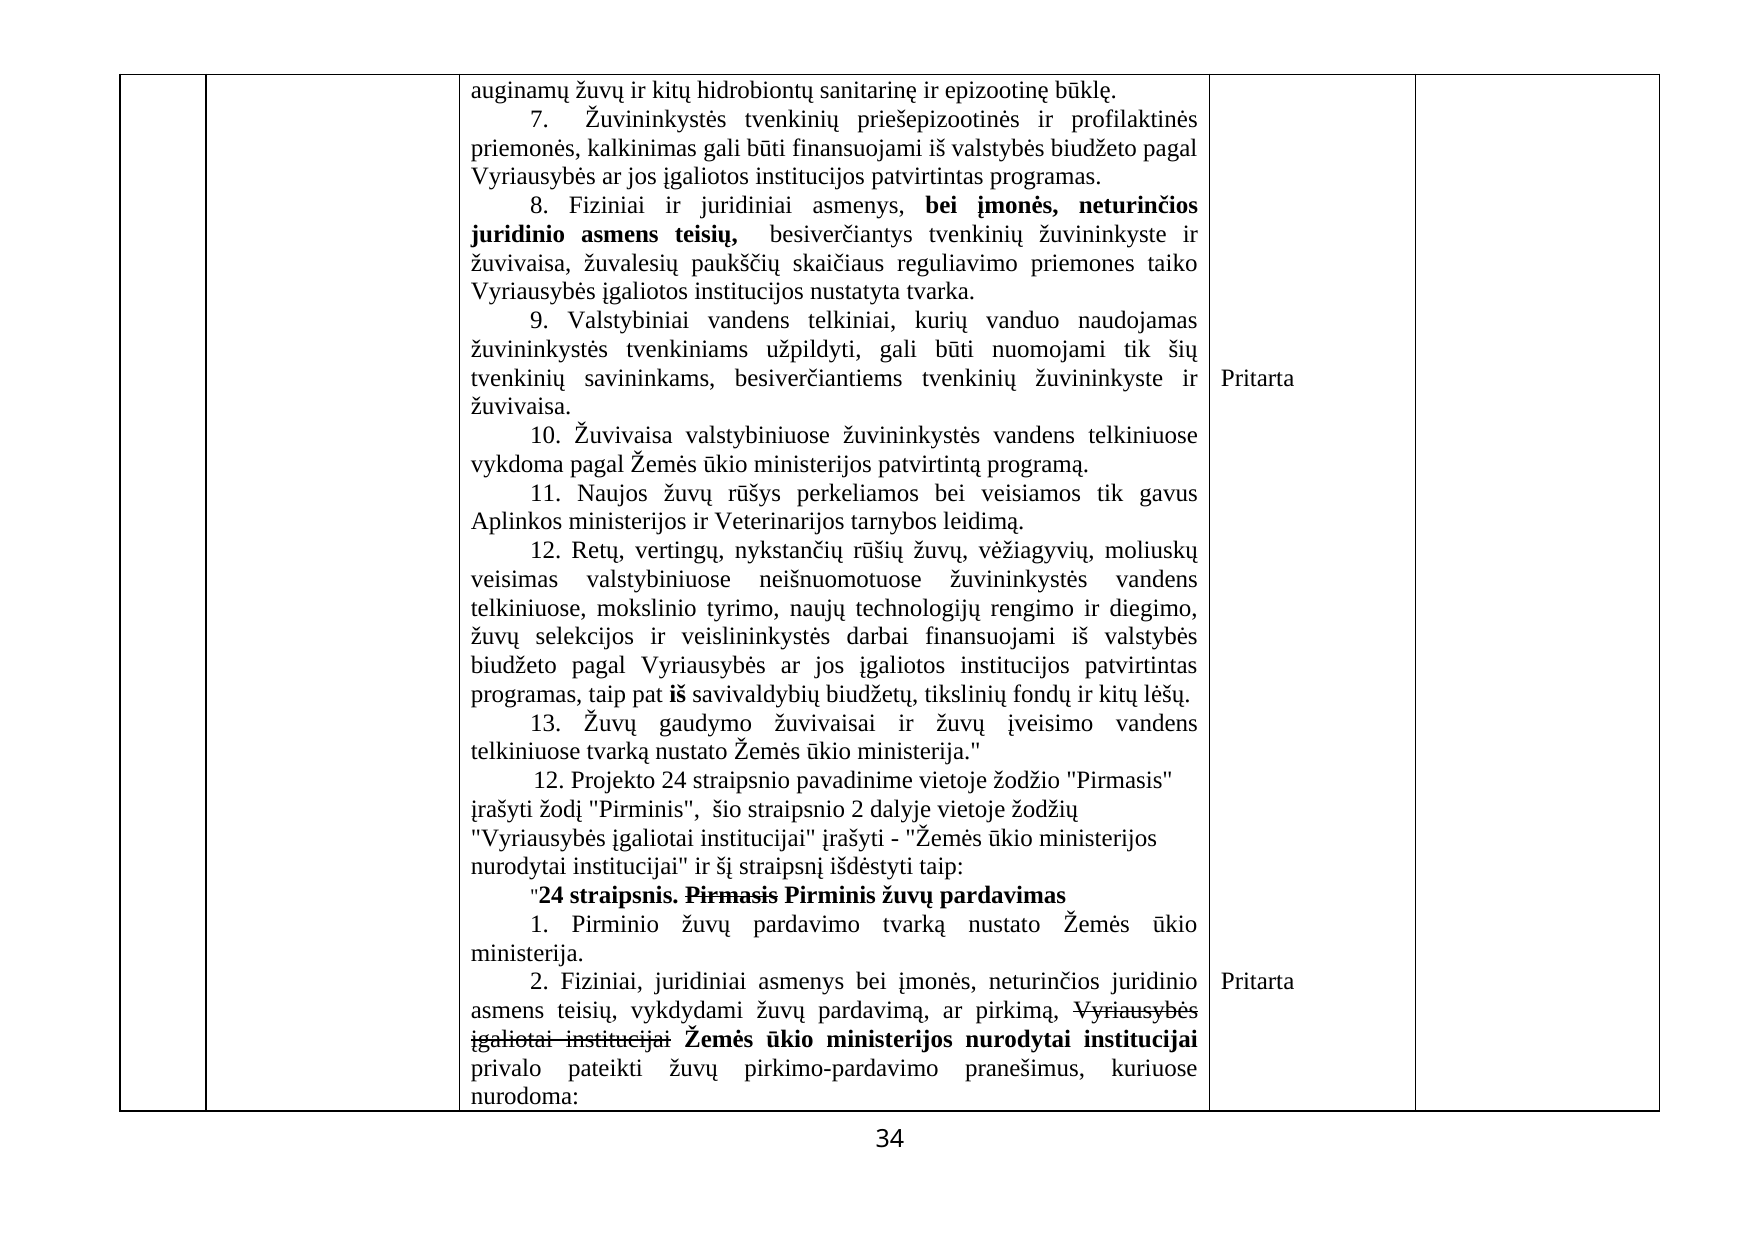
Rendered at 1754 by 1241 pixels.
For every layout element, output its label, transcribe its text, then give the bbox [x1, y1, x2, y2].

table_cell Siūlo tokius pakeitimus: 1. Siūlome 2 straipsnyje sąvokas išdėtyti abecelės tvarka. 2. 2 straipsnio 1 dalį papildyti žodžiu "akvakultūra”. 3. 2 straipsnio 4 dalį papildyti žodžiais: "natūraliai atsikuriančias arba". 4. 2 straipsnyje 10 dalyje išbraukti žodžius: "su hidrotechnikos statiniais". 5. 2 straipsnio 11 dalyje išbraukti žodį " bendras" ir įrašyti "maksimalus" bei papildyti žodžiais: “atskirame vandens telkinyje". 6. 2 straipsnio 19 dalį papildyti žodžiu: "žuvies". 7. 2 skirsnio 3 straipsnį papildyti žodžiu "Aplinkos" bei papildyti 2 punktais: "2. Žemės ūkio ministerija vykdo žuvininkystės ūkio politikos formavimo, šios ūkio šakos administravimo, žuvivaisos bei visas žuvininkystės integravimo į Europos Sąjungą funkcijas. 3. Aplinkos ministerija vykdo žuvų išteklių apsaugos, šių išteklių naudojimo kontrolės bei limitų vidaus vandenyse nustatymo ir jų panaudojimo kontrolės funkcijas". 8. 5 straipsnio 2 punkte išbraukti žodžius: " Valstybinės reikšmės vandens telkiniai žvejybai nenuomojami." ir papildyti 4 punktu: 4.Vandens telkinių savininkai yra atsakingi už jų valdomų telkinių žuvų išteklių būklę tausojantį jų naudojimą". 9. 3 skirsnio 6 straipsnio 1 dalyje įrašyti žodį : "valstybinių" , bei išbraukti žodžius: "išskyrus privačių žuvininkystės tvenkinių". 10. 3 skirsnio 7 straipsnio 3 punktą papildyti žodžiu: "(speciali)". 11. 8 straipsnio 2 punkte išbraukti antrą sakinį. 12. 9 straipsnio 1 punktą išbraukti ir pakeisti sekančiai: " Mėgėjiška žvejyba leidžiama visuose Lietuvos Respublikos vandens telkiniuose, jeigu juose ši žvejyba neuždrausta. Atsisakyti 3 ir 5 punktų bei papildyti nauju 2 punktu: "2. Privačiuose ir nuomojamuose vandens telkiniuose mėgėjiška žvejyba gali būti reglamentuojama savininko arba nuomininko teise. Prie tokių vandens telkinių turi būti įrengti informaciniai ženklai." 13.10 straipsnio 1 punkte išbraukti žodžius: " kuri nustato tokios žvejybos sąlygas ir ataskaitų pateikimo tvarką" ir papildyti žodžiais:" leidimų išdavimo (kitai) specialiai žvejybai tvarką ir sąlygas nustato Aplinkos ministerija". 14. 10 straipsnio 5 punktą papildyti žodžiu : "(specialios)" 15. 11 straipsnio 3 punkto 1 dalyje išbraukti žodį "kiekinių"; - 4 dalies atsisakyti; - 5 dalyje išbraukti žodžius:"laiko sutrumpinimas" ir įrašyti:" terminų ir vietų ribojimas"; - 7 dalyje išbraukti žodžius: "ir svorio". 16. 12 straipsnio 2 punktą papildyti žodžiais:" jeigu nuomos sutartyje nenumatyta kitaip"; - 3 punktą papildyti žodžiu: "specialiai"; - 4 punktą papildyti žodžiais: "naudojimo vietos ir būdai"; - 5 punkto išbraukti du sakinius ir papildyti:" Žuvų, kurių žvejyba dėl jų išteklių būklės ribojama, limitus nustato Aplinkos ministerija. Žvejybos kvotų skyrimo fiziniams ir juridiniams asmenims tvarką nustato Žemės ūkio ministerija. Tais atvejais, kai nustatyto žvejybos limito nepakanka visų fizinių ir juridinių asmenų bei įmonių, neturinčių juridinio asmens teisių, įstatymų nustatyta tvarka įteisinusių verslinės žvejybos veiklą ir atestuotų Žemės ūkio ministerijos nustatyta tvarka, poreikiams tenkinti, žvejybos kvotos skiriamos viešo aptarimo būdu." 17. 13 straipsnio 3 punktą papildyti žodžiais:”žvejybos ir” bei “teisės”, pakeisti numeraciją 18. 13 straipsnį papildyti nauju 3 punktu, o buvusį 3 pakeisti į 4. 19. 16 straipsnį papildyti 4 punktu. 20.17 straipsnio 10 punktą papildyti žodžiais:” suderinta su Aplinkos ministerija”. 21. 17 straipsnio 13 punkte žodžius ” Žemės ūkio ministerija” išbraukti ir pakeisti į “Aplinkos ministerija”. 22. 5 skirsnio 19 straipsnyje 1 punkto 2 dalyje išbraukti žodžius:” Žemės ūkio ministerija” ir įrašyti: “Vyriausybės įgaliotos institucijos”. 23. 20 straipsnio 2 punktą išbraukti ir įrašyti sekančiai: “Atviros jūros rajonuose,kuriuose žvejybą reguliuoja tarptautinės organizacijos, Lietuvos jūriniai žvejybos laivai žvejoja laikydamiesi tų organizacijų reikalavimų, taip pat šio įstatymo ir kitų teisės aktų, reguliuojančių žvejybos tvarką, reikalavimų.” 24. 21 straipsnio pavadinime išbraukti žodžius:” ir tarptautinių žvejybos organizacijų reguliuojamuose akvatorijose”. 25. 21 straipsnyje išbraukti trečią dalį. 26.7 skirsnio 24 straipsnio pavadinime išbraukti žodį “Pirmasis” ir įrašyti “Pirminis”. 27. 24 straipsnio 2 punkte išbraukti žodžius “pardavimą ar ” ir įrašyti “pirminį”. 28. 8 skirsnio 28 straipsnį išbraukti ir pakeisti nauju:”28. Straipsnis. Žalos ir nuostolių žuvų ištekliams atlyginimas. 1.Juridiniai ir fiziniai asmenys, savo veikla padarę žalą žuvų ištekliams, privalo atlyginti visą žalą ir nuostolius. 2. Žalos ir nuostolių žuvų ištekliams apskaičiavimo tvarką bei įkainius nustato Lietuvos Respublikos Vyriausybė arba jos pavedimu Aplinkos ministerija.” 29.29 straipsnio pavadinime išbraukti žodžius: “neteisėta veikla” ir papildyti žodžiais: “ir nuostolius”. 30. 29 straipsnyje išbraukti žodžius: “neteisėta veikla” ir papildyti žodžiais :“ir nuostolių”. Pasiūlyti Pagrindiniam komitetui: 1. Projekto 1 straipsnio 1 dalį papildyti žodžiais "valstybiniuose vandens telkiniuose" ir "žuvų", o 2 dalį - "valstybiniuose vandens telkiniuose" ir šį straipsnį išdėstyti taip: "1 straipsnis. Žuvininkystės įstatymo paskirtis ir galiojimo teritorija 1. Žuvininkystės įstatymas reguliuoja santykius, atsirandančius žvejybos valstybiniuose vandens telkiniuose, akvakultūros, žuvų perdirbimo ir patekimo į rinką srityse. 2. Šio įstatymo tikslas yra užtikrinti tausojančią žvejybą valstybiniuose vandens telkiniuose, žuvų išteklių apsaugą bei atkūrimą, ir žvejybos kontrolę atsižvelgiant į ekologines sąlygas, žuvininkystės ekonomiką, žvejų, žuvų augintojų,perdirbėjų bei vartotojų interesus. 3. Šio įstatymo nuostatos galioja Lietuvos Respublikos sausumos teritorijoje, vidaus vandenyse, teritorinėje jūroje, išskirtinėje ekonominėje zonoje, o Lietuvos žvejybos laivuose -visuose vandenyse." 2. Projekto 3 straipsnį papildyti žodžiais: "valstybiniuose vandens telkiniuose" ir šį straipsnį išdėstyti taip: " 3 straipsnis. Žuvininkystės valdymas. Žuvininkystę valstybiniuose vandens telkiniuose valdo ir šiame įstatyme nurodytus tikslus pagal kompetenciją įgyvendina Žemės ūkio ministerija bei kitos Vyriausybės įgaliotos institucijos." 3. Projekto 5 straipsnio 2 dalyje išbraukti žodžius "Valstybinės reikšmės vandens telkiniai" ir šią dalį papildyti žodžiais "Valstybiniai žuvininkystės telkiniai, turintys valstybinę reikšmę", o antrą šios dalies sakinį papildyti žodžiu "žuvininkystės". Visą 5 straipsnį išdėstyti taip: "5 straipsnis. Lietuvos žuvininkystės vandens telkinių valdymas 1. Lietuvos valstybinius žuvininkystės vandens telkinius valdo Vyriausybė arba jos įgaliotos institucijos šio ir kitų įstatymų nustatyta tvarka. 2. Valstybinės reikšmės vandens telkiniai Valstybiniai žuvininkystės telkiniai, turintys valstybinę reikšmę, žvejybai nenuomojami. Nuomotinų valstybės žuvininkystės vandens telkinių sąrašą tvirtina Vyriausybė. 3. Privačius žuvininkystės vandens telkinius valdo jų savininkai, vadovaudamiesi įstatymais ir kitais teisės aktais." 4. Įstatymo projekto 6 straipsnio 1 dalį papildyti žodžiais "ir nuomojamų iš valstybės" taip pat šią ir 2 dalį papildyti žodžiais "Lietuvos Respublikos". Visą 6 straipsnį išdėstyti taip: "6 straipsnis. Lietuvos žuvų ištekliai 1. Lietuvos žuvininkystės vandens telkinių žuvų ištekliai, išskyrus privačių ir nuomojamų iš valstybės žuvininkystės tvenkinių, nuosavybės teise priklauso valstybei. Jų naudojimo tvarką nustato šis ir kiti Lietuvos Respublikos įstatymai bei kiti teisės aktai. 2. Privačių vandens telkinių savininkai žvejoja šio ir kitų įstatymų bei kitų Lietuvos Respublikos teisės aktų nustatyta tvarka." 5. Pakeisti 8 straipsnio 2 dalį ir visą šį straipsnį išdėstyti taip: "8 straipsnis. Verslinė žvejyba Versline žvejyba gali užsiimti Lietuvos fiziniai, juridiniai asmenys bei įmonės, neturinčios juridinio asmens teisių, Lietuvos Respublikos įstatymų nustatyta tvarka įteisinę veiklą šioje srityje, atestuoti Žemės ūkio ministerijos nustatyta tvarka ir pagal šio įstatymo 12 straipsnį įgiję teisę žvejoti. Teisė į verslinę žvejybą suteikiama žvejybos leidimais arba vidaus vandens telkinių nuomos verslinei žvejybai sutartimis. Teisė žvejoti vidaus vandens telkiniuose nuomos verslinei žvejybai sutartimis suteikiama tik atestuotiems nuomininkams. 2. Teisė į verslinę žvejybą suteikiama išduodant žvejybos leidimus arba sudarant vidaus vandens telkinių nuomos verslinei žvejybai sutartis. Nuomos sutartys užsiimti versline žvejyba vidaus vandens telkiniuose sudaromos tik su atestuotais nuomininkais." 6. Papildyti 9 straipsnio 1 dalį žodžiais: "ir išnuomotus" bei "kuriuose mėgėjiška žvejyba uždrausta" ir išbraukti žodį "tokių". Visą 9 straipsnį išdėstyti taip: 9 straipsnis. Mėgėjiška žvejyba 1. Kiekvienas Lietuvos Respublikos gyventojas turi teisę į mėgėjišką žvejybą visuose Lietuvos Respublikos vandens telkiniuose, jeigu juose mėgėjiška žvejyba neuždrausta, išskyrus privačius ir išnuomotus vandens telkinius. Prie tokių vandens telkinių, kuriuose mėgėjiška žvejyba uždrausta turi būti įrengti įspėjamieji ženklai. 2. Užsienio valstybių piliečiai žvejoja Lietuvos Respublikos vandens telkiniuose Lietuvos Respublikos įstatymuose, žvejybos taisyklėse, kituose teisės aktuose nustatyta tvarka. Jeigu ypatingai vertingų žuvų mėgėjiškai žvejybai vandens telkiniuose ar jų dalyje yra nustatyti limitai, žvejoti galima tik gavus leidimus. 4. Mėgėjiškos žvejybos organizavimo ir žvejybos leidimų išdavimo tvarką nustato Vyriausybė arba jos įgaliota institucija. 5. Šio straipsnio nuostatos negalioja vandens telkiniuose, naudojamuose kitai (specialiai) žvejybai." 7. Pakeisti 10 straipsnį jį išdėstant taip: "10 straipsnis. Kita (speciali) žvejyba 1. Leidimus kitai (specialiai) žvejybai išduoda Žemės ūkio ministerija, kuri nustato tokios žvejybos sąlygas ir bei ataskaitų apie ją pateikimo tvarką. 2. Leidimais kitai (specialiai) žvejybai gali būti suteikiama teisė išduodami žvejoti bet kuriame valstybiniame žuvininkystės vandens telkinyje. 3. Leidimai žvejoti žuvivaisos tikslais žvejybai išnuomotuose valstybiniuose žuvininkystės vandens telkiniuose gali būti išduodami tik nuomininkui sutikus. 4. Privačiuose ir nuomojamuose vandens telkiniuose leidimai kitai (specialiai) žvejybai bet kokia žvejyba leidžiama tik savininkui sutikus. Be savininko sutikimo leidimai kitai (specialiai) žvejybai gali būti išduodami kita(speciali ) žvejyba leidžiama tik esant ypatingai ekologinei situacijai (epizootijos židinys, ypač vertingų mokslui objektų tyrimai, nepageidaujamų Lietuvai augalų ir gyvūnų rūšių atsiradimas ir kt.). 5. Vandens telkinio savininkas arba nuomininkas turi teisę gauti kompensaciją už kitos (specialios) žvejybos metu jo telkinyje sugautas žuvis. Kompensavimo tvarką ir dydžius už kitą (specialią) žvejybą tvarką ir dydžius nustato Vyriausybės įgaliota institucija Žemės ūkio ministerija." 8. Išbraukti 12 straipsnio 2 dalyje žodžius "Vyriausybės arba jos įgaliotos institucijos" bei "savininkas" ir įrašyti: "Žemės ūkio ministerijos", "valstybinio", "valdytojas", 3 dalį papildyti žodžiu "(specialiai)". Visą 12 straipsnį išdėstyti taip: "12 straipsnis. Žvejybos teisės suteikimas 1. Teisė žvejoti suteikiama: išduodant žvejybos leidimus; sudarant vidaus vandens telkinių nuomos verslinei ir mėgėjiškai žvejybai sutartis. 2. Teisę žvejoti Vyriausybės arba jos įgaliotos institucijos Žemės ūkio ministerijos nustatyta tvarka suteikia valstybinio vandens telkinio savininkas valdytojas arba nuomininkas. Nuomininkas gali suteikti teisę tik mėgėjiškai žvejybai. 3. Teisę kitai (specialiai) žvejybai gali suteikti Žemės ūkio ministerija bei vandens telkinių savininkai. 4. Žvejybos teisės suteikimo dokumentuose nustatomos žuvų išteklių atkūrimo ir saugojimo sąlygos. 5. Žuvų, kurių žvejyba dėl jų išteklių būklės yra limituojama, žvejybos limitus ir žvejybos kvotų skyrimo tvarką nustato Žemės ūkio ministerija. Tais atvejais, kai nustatyto žvejybos limito nepakanka visiems fiziniams, juridiniams asmenims bei įmonėms, neturinčioms juridinio asmens teisų, įstatymų nustatyta tvarka įteisinusiems verslinės žvejybos veiklą ir atestuotiems Žemės ūkio ministerijos, Žemės ūkio ministerija turi teisę skirti žvejybos kvotas konkurso būdu." 9. Pakeisti 13 straipsnio 2 dalį ir visą šį straipsnį išdėstyti taip: "13 straipsnis. Žvejybos teisės pasibaigimo pagrindai 1. Žvejybos teisė pasibaigia: 1) pasibaigus terminui, nustatytam leidimu arba nuomos sutartimi; 2) mirus nuomininkui, kai įpėdiniai neperima su nuomos sutartimi susijusių teisių ir pareigų arba įpėdinių nėra; 3) likvidavus juridinį asmenį; 4) nustatyta tvarka visam laikui ar laikinai uždraudus žvejybą vandens telkinyje arba jo dalyje; 5) kitais atvejais, numatytais žvejybos leidime arba nuomos sutartyje; 6) teismo sprendimu. 2. Žvejybos teisė pasibaigia anuliavus žvejybos leidimą arba nutraukus nuomos sutartį, kai juridiniai ir fiziniai ir juridiniai asmenys bei įmonės, neturinčios juridinio asmens teisių, nesilaiko žvejybą reglamentuojančių įstatymų, kitų teisės norminių aktų, leidimuose bei nuomos sutartyse nustatytų sąlygų. 3.Ginčus dėl žuvų išteklių naudojimo sprendžia teismas." 10. Projekto 15 straipsnio 2 punkte išbraukti žodžius "naudodami žuvų išteklius", 3 punkte - "jeigu jie yra valstybinių vidaus vandens telkinių nuomininkai Vyriausybės įgaliotos institucijos nustatyta tvarka" ir visą straipsnį išdėstyti taip: "15 straipsnis. Žuvų išteklių naudotojų pareigos Žuvų išteklių naudotojai privalo: 1) racionaliai naudoti ir saugoti žuvų išteklius; 2) naudodami žuvų išteklius, laikytis žvejybą ir žuvų apsaugą reglamentuojančių Lietuvos Respublikos tarptautinių sutarčių, Lietuvos Respublikos įstatymų, žvejybos taisyklių, kitų teisės aktų reikalavimų bei leidimuose, vandens telkinių nuomos sutartyse ar kituose dokumentuose, suteikiančiuose teisę naudoti žuvų išteklius, nustatytų sąlygų; 3) jeigu jie yra valstybinių vidaus vandens telkinių nuomininkai Vyriausybės įgaliotos institucijos nustatyta tvarka savo lėšomis atlikti naudojamų žuvų išteklių tyrimo bei jų būklės įvertinimo darbus ir pateikti tyrimų duomenis Vyriausybės įgaliotai institucijai ir telkinių savininkams; 4) vykdyti žuvų išteklių atkūrimo ir saugojimo priemones, suderintas su Vyriausybės įgaliota institucija ir telkinių savininkais; 5) paaiškėjus, kad naudojamiems žuvų ištekliams gresia pavojus, imtis priemonių jam išvengti, o atsiradus žalingų padarinių, neatidėliotinai imtis priemonių jiems pašalinti ir apie tai informuoti Vyriausybės įgaliotas institucijas bei telkinių savininkus; 6) Vyriausybės arba jos įgaliotos institucijos nustatyta tvarka vykdyti apskaitą ir nemokamai teikti duomenis apie sužvejotas žuvis, sugautų žuvų pardavimą institucijai (asmeniui), suteikusiai žvejybos teisę; 7) atlyginti neteisėtais veiksmais padarytą žuvų ištekliams žalą; 8) vykdyti teisėtus Vyriausybės įgaliotų institucijų bei pareigūnų reikalavimus." 11. Papildyti 17 straipsnio 4 dalį žodžiu "virš" bei 8 dalį žodžiais "bei įmonės , neturinčios juridinio asmens teisių" ir šį straipsnį išdėstyti taip: " 17 straipsnis. Tvenkinių žuvininkystės ir žuvivaisos reguliavimas 1. Tvenkinių žuvininkystės produktų gamyba priskiriama žemės ūkio veiklai. 2. Žuvininkystės tvenkiniai turi būti naudojami pagal žuvų auginimo žuvininkystės tvenkiniuose technologijų reikalavimus, nustatytus Vyriausybės įgaliotos institucijos. 3. Aplink žuvininkystės tvenkinių teritorijas privalo būti vandens apsaugos zonos. 4. To paties vandens šaltinio baseine draudžiama įrengti naujus tvenkinius virš aukščiau esančių žuvininkystės tvenkinių be Vyriausybės įgaliotos institucijos leidimo. 5. Vandens kokybė tvenkiniuose turi atitikti vandens įstatymo nustatytus žuvininkystės vandens telkinių keliamus reikalavimus. Šie reikalavimai taikomi į tvenkinius tiekiamam ir iš jų išleidžiamam vandeniui. 6. Vyriausybės įgaliota institucija kontroliuoja tvenkiniuose auginamų žuvų ir kitų hidrobiontų sanitarinę ir epizootinę būklę. 7. Žuvininkystės tvenkinių priešepizootinės ir profilaktinės priemonės, kalkinimas gali būti finansuojami iš valstybės biudžeto pagal Vyriausybės ar jos įgaliotos institucijos patvirtintas programas. 8. Fiziniai ir juridiniai asmenys, bei įmonės, neturinčios juridinio asmens teisių, besiverčiantys tvenkinių žuvininkyste ir žuvivaisa, žuvalesių paukščių skaičiaus reguliavimo priemones taiko Vyriausybės įgaliotos institucijos nustatyta tvarka. 9. Valstybiniai vandens telkiniai, kurių vanduo naudojamas žuvininkystės tvenkiniams užpildyti, gali būti nuomojami tik šių tvenkinių savininkams, besiverčiantiems tvenkinių žuvininkyste ir žuvivaisa. 10. Žuvivaisa valstybiniuose žuvininkystės vandens telkiniuose vykdoma pagal Žemės ūkio ministerijos patvirtintą programą. 11. Naujos žuvų rūšys perkeliamos bei veisiamos tik gavus Aplinkos ministerijos ir Veterinarijos tarnybos leidimą. 12. Retų, vertingų, nykstančių rūšių žuvų, vėžiagyvių, moliuskų veisimas valstybiniuose neišnuomotuose žuvininkystės vandens telkiniuose, mokslinio tyrimo, naujų technologijų rengimo ir diegimo, žuvų selekcijos ir veislininkystės darbai finansuojami iš valstybės biudžeto pagal Vyriausybės ar jos įgaliotos institucijos patvirtintas programas, taip pat iš savivaldybių biudžetų, tikslinių fondų ir kitų lėšų. 13. Žuvų gaudymo žuvivaisai ir žuvų įveisimo vandens telkiniuose tvarką nustato Žemės ūkio ministerija." 12. Projekto 24 straipsnio pavadinime vietoje žodžio "Pirmasis" įrašyti žodį "Pirminis", šio straipsnio 2 dalyje vietoje žodžių "Vyriausybės įgaliotai institucijai" įrašyti - "Žemės ūkio ministerijos nurodytai institucijai" ir šį straipsnį išdėstyti taip: "24 straipsnis. Pirmasis Pirminis žuvų pardavimas 1. Pirminio žuvų pardavimo tvarką nustato Žemės ūkio ministerija. 2. Fiziniai, juridiniai asmenys bei įmonės, neturinčios juridinio asmens teisių, vykdydami žuvų pardavimą, ar pirkimą, Vyriausybės įgaliotai institucijai Žemės ūkio ministerijos nurodytai institucijai privalo pateikti žuvų pirkimo-pardavimo pranešimus, kuriuose nurodoma: 1) kiekvienos rūšies žuvų svoris, kokybė, perdirbimo laipsnis ir šviežumas; 2) kiekvienos rūšies žuvų pirminio pardavimo kaina; 3) pirkėjas ir pardavėjas; pirkimo-pardavimo vieta ir data; laivo išoriniai atpažinimo ženklai ir pavadinimas; laivo savininko arba kapitono vardas, pavardė; žuvų iškrovimo uostas." 13. Išbraukti 25 straipsnio 2 dalyje žodžius "Vyriausybės įgaliota institucija" bei "valstybinius" ir įrašyti: "valstybinių" bei "rengia Žemės ūkio ministerija". Visą 25 straipsnį išdėstyti taip: "25 straipsnis. Žuvų perdirbimas Vyriausybės įgaliotos institucijos nustato reikalavimus: žvejybos laivų ir kranto įmonių statybai ir įrengimams; žuvų paruošimo, tvarkymo ir perdirbimo sąlygoms; sanitarijos, higienos ir darbo sąlygoms; inventoriui ir darbo patalpoms; technologiniams procesams, produktų saugos užtikrinimui ir gamybos proceso kontrolei; žaliavų ir gatavų produktų laikymui, gabenimui ir pateikimui į rinką. 2. Vyriausybės įgaliota institucija Žuvų ir žuvų produktų importo bei eksporto plėtros valstybinius valstybinių programų projektus rengia Žemės ūkio ministerija." 14. Projekto 26 straipsnyje vietoje žodžių "Vyriausybės įgaliotos institucijos" įrašyti - " Žemės ūkio ministerija". Visą straipsnį išdėstyti taip: "26 straipsnis. Įstatymo vykdymo kontrolė Šio įstatymo vykdymą pagal kompetenciją kontroliuoja Vyriausybės įgaliotos institucijos Žemės ūkio ministerija. 15. Projekto 27 straipsnyje išbraukti žodį "teisinėn", įrašyti - "Lietuvos Respublikos" ir straipsnį išdėstyti taip: "27 straipsnis. Atsakomybė už Žuvininkystės įstatymo pažeidimus Juridiniai ir fiziniai asmenys bei įmonės, neturinčios juridinio asmens teisių, pažeidusios šio įstatymo reikalavimus, traukiamos teisinėn atsakomybėn pagal Lietuvos Respublikos įstatymus." [460, 75, 1209, 1110]
table_cell [207, 75, 459, 1110]
table_cell [121, 75, 205, 1110]
table_cell [1416, 75, 1659, 1110]
table_cell Pritarta Pritarta [1210, 75, 1415, 1110]
